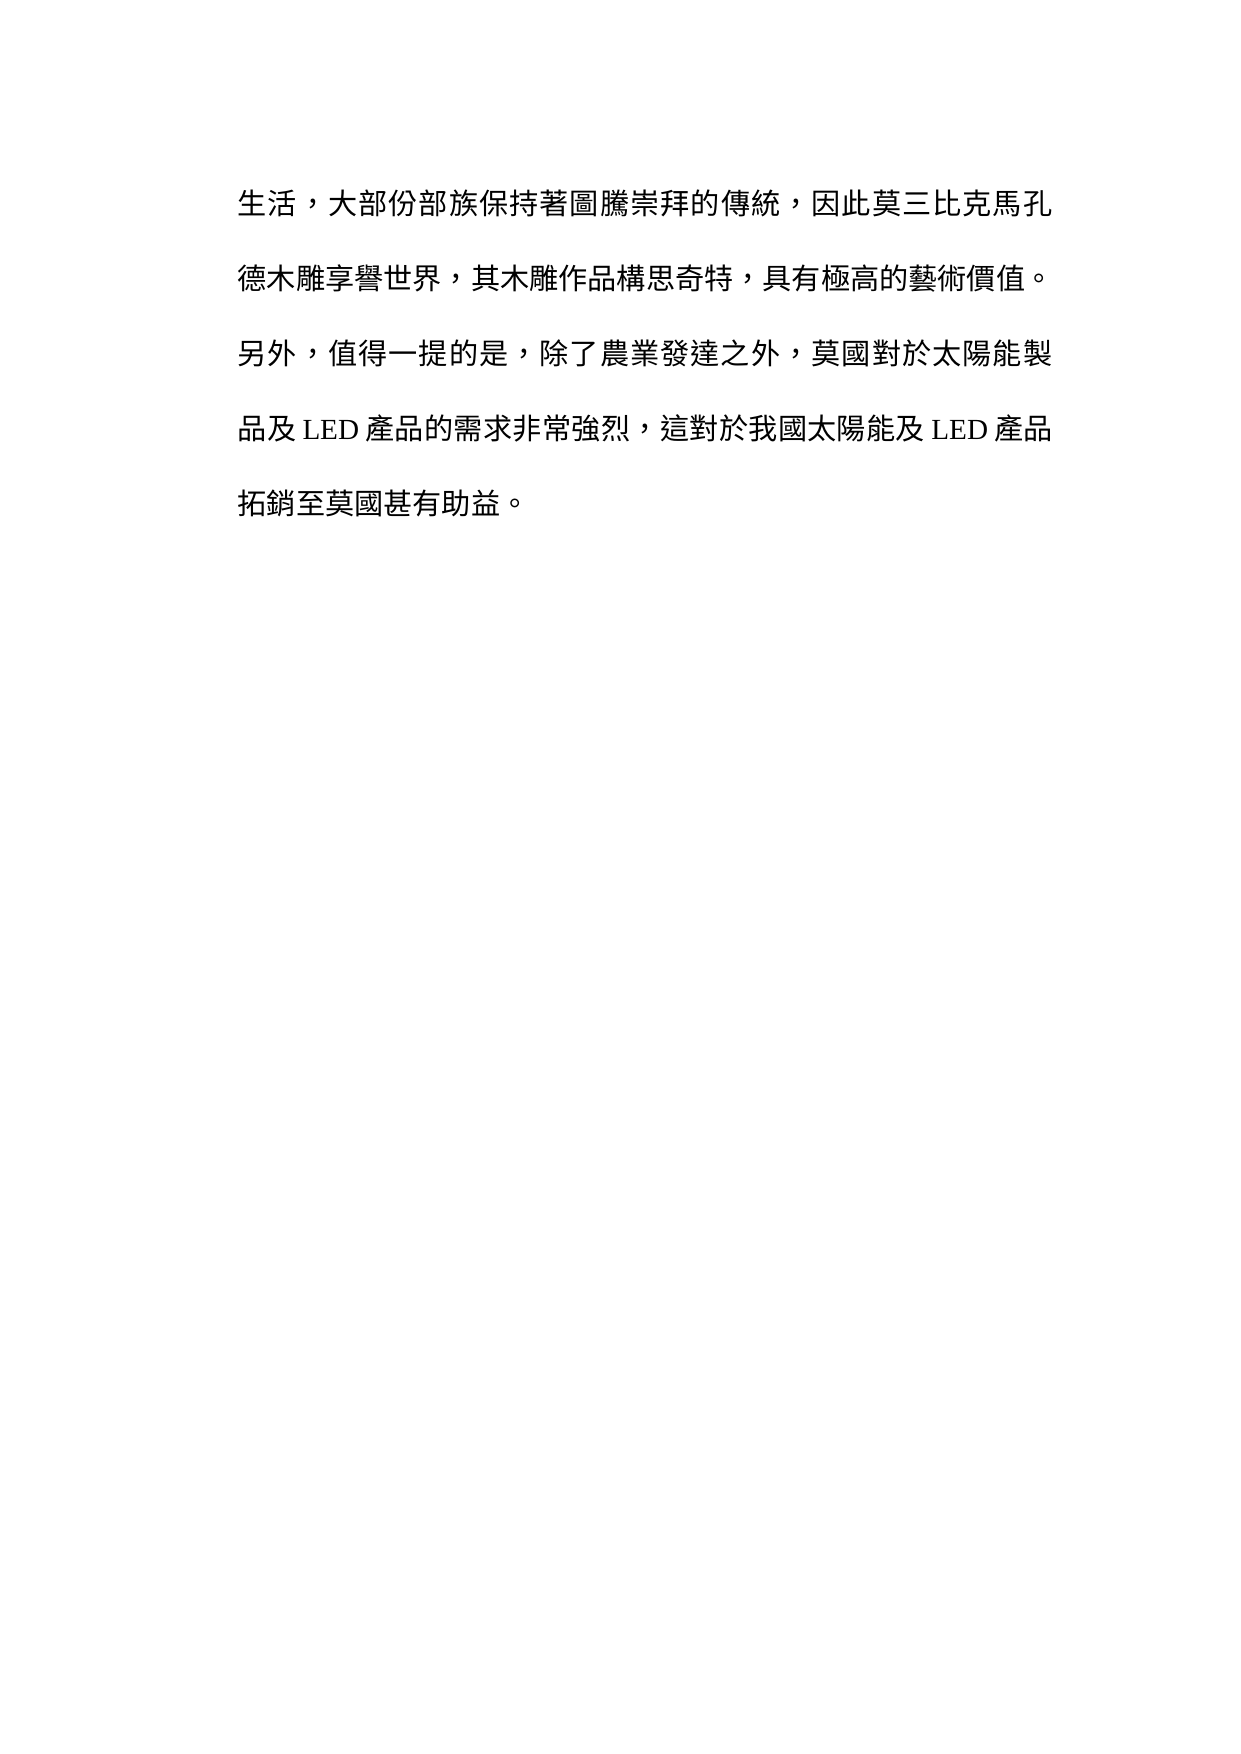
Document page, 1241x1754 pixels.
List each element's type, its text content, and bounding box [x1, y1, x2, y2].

text 生活，大部份部族保持著圖騰崇拜的傳統，因此莫三比克馬孔德木雕享譽世界，其木雕作品構思奇特，具有極高的藝術價值。另外，值得一提的是，除了農業發達之外，莫國對於太陽能製品及LED產品的需求非常強烈，這對於我國太陽能及LED產品拓銷至莫國甚有助益。 [237, 164, 1053, 539]
